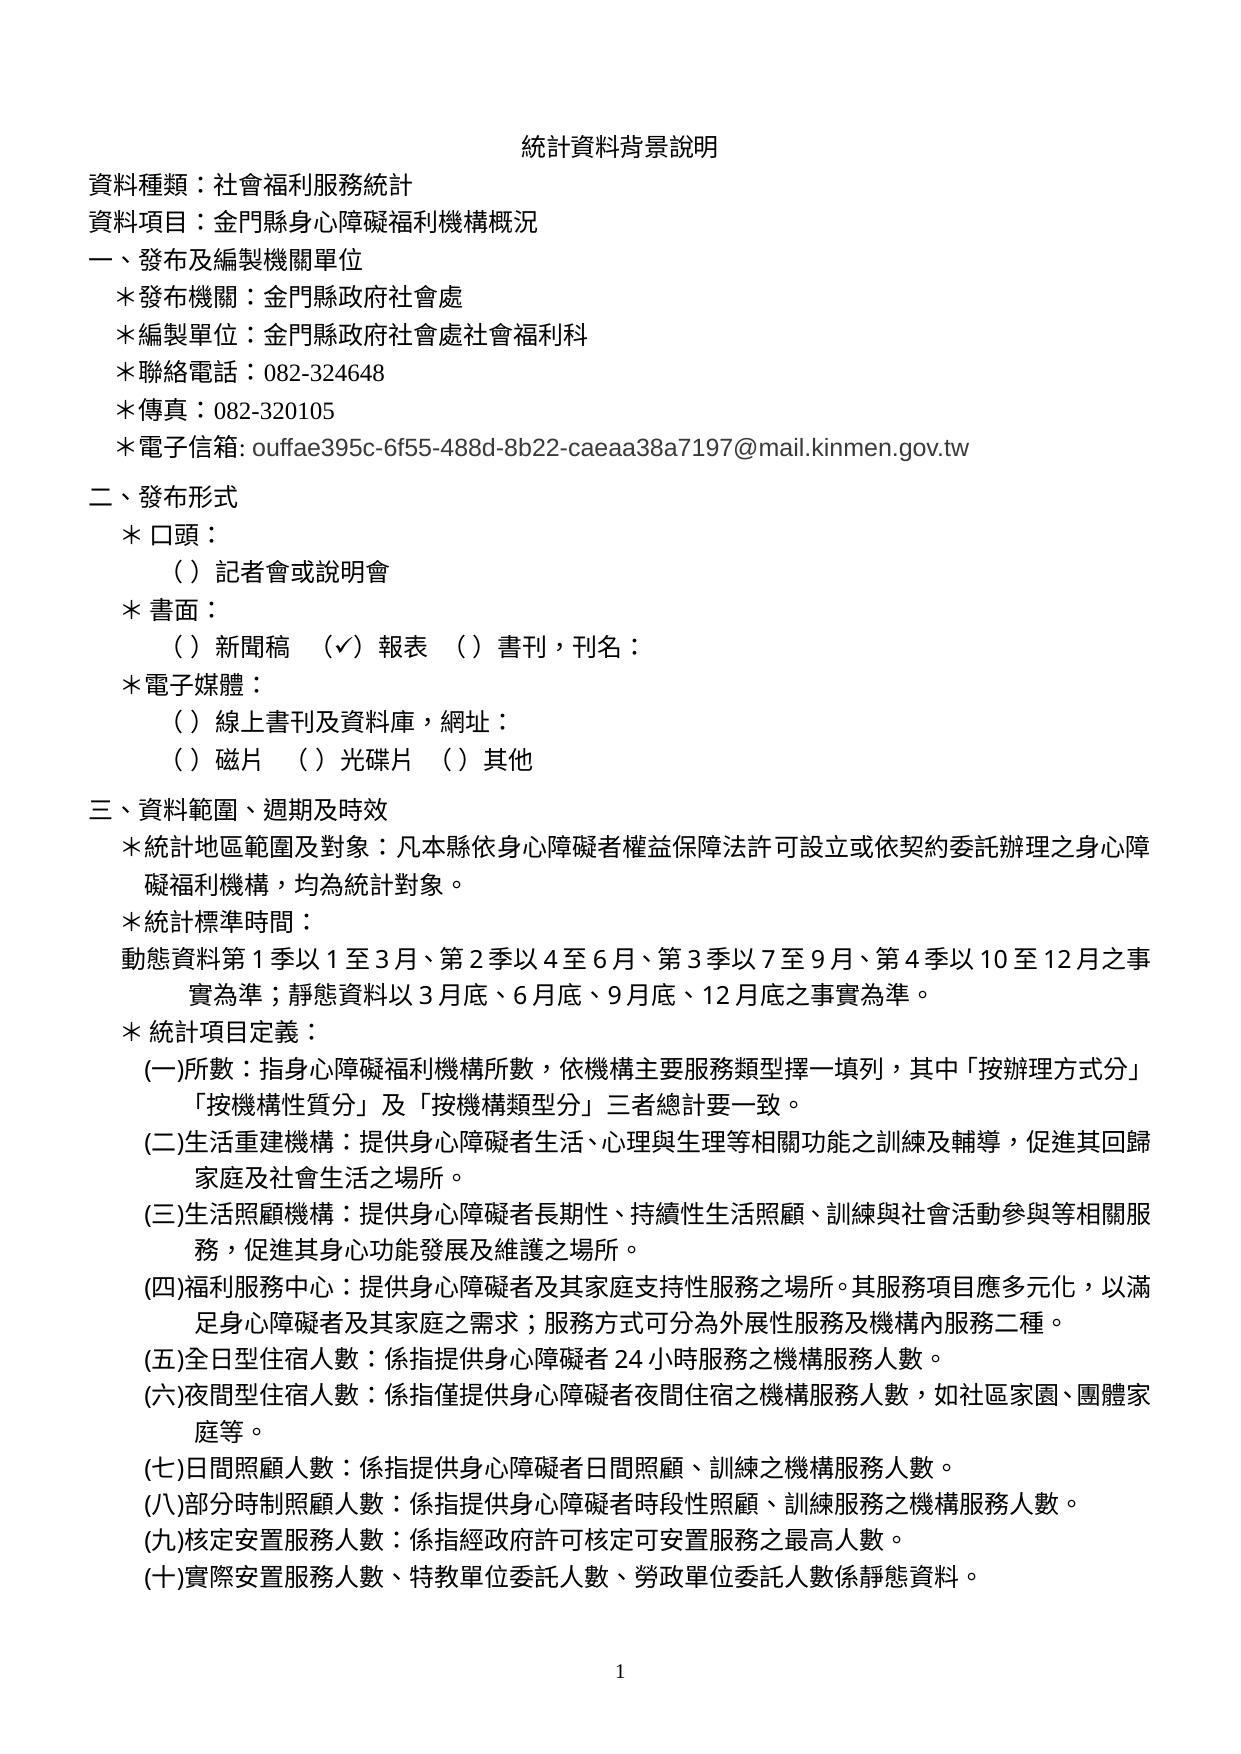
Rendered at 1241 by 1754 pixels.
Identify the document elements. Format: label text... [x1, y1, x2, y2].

text 二、發布形式 [89, 477, 1152, 514]
text (六)夜間型住宿人數：係指僅提供身心障礙者夜間住宿之機構服務人數，如社區家園、團體家庭等。 [144, 1376, 1152, 1448]
text ＊電子信箱: ouffae395c-6f55-488d-8b22-caeaa38a7197@mail.kinmen.gov.tw [114, 427, 1152, 464]
text (十)實際安置服務人數、特教單位委託人數、勞政單位委託人數係靜態資料。 [119, 1557, 1152, 1593]
text 動態資料第1季以1至3月、第2季以4至6月、第3季以7至9月、第4季以10至12月之事實為準；靜態資料以3月底、6月底、9月底、12月底之事實為準。 [89, 939, 1152, 1012]
text (二)生活重建機構：提供身心障礙者生活、心理與生理等相關功能之訓練及輔導，促進其回歸家庭及社會生活之場所。 [144, 1122, 1152, 1194]
text ＊電子媒體： [119, 664, 1152, 702]
text (五)全日型住宿人數：係指提供身心障礙者24小時服務之機構服務人數。 [119, 1339, 1152, 1376]
text (七)日間照顧人數：係指提供身心障礙者日間照顧、訓練之機構服務人數。 [119, 1448, 1152, 1484]
text ＊聯絡電話：082-324648 [114, 352, 1152, 389]
text (八)部分時制照顧人數：係指提供身心障礙者時段性照顧、訓練服務之機構服務人數。 [119, 1484, 1152, 1521]
text (一)所數：指身心障礙福利機構所數，依機構主要服務類型擇一填列，其中「按辦理方式分」、「按機構性質分」及「按機構類型分」三者總計要一致。 [144, 1049, 1152, 1122]
text (九)核定安置服務人數：係指經政府許可核定可安置服務之最高人數。 [119, 1521, 1152, 1557]
list 書面： [119, 589, 1152, 627]
text （ ）記者會或說明會 [159, 552, 1186, 589]
text （ ）新聞稿 （）報表 （ ）書刊，刊名： [159, 627, 1186, 664]
text （ ）磁片 （ ）光碟片 （ ）其他 [159, 739, 1186, 777]
text ＊統計地區範圍及對象：凡本縣依身心障礙者權益保障法許可設立或依契約委託辦理之身心障礙福利機構，均為統計對象。 [119, 827, 1152, 902]
text 一、發布及編製機關單位 [89, 239, 1152, 277]
text ＊傳真：082-320105 [114, 389, 1152, 427]
text （ ）線上書刊及資料庫，網址： [159, 702, 1186, 739]
text (三)生活照顧機構：提供身心障礙者長期性、持續性生活照顧、訓練與社會活動參與等相關服務，促進其身心功能發展及維護之場所。 [144, 1194, 1152, 1267]
text 資料項目：金門縣身心障礙福利機構概況 [89, 202, 1152, 239]
text (四)福利服務中心：提供身心障礙者及其家庭支持性服務之場所。其服務項目應多元化，以滿足身心障礙者及其家庭之需求；服務方式可分為外展性服務及機構內服務二種。 [144, 1267, 1152, 1339]
text ＊發布機關：金門縣政府社會處 [114, 277, 1152, 314]
list 統計項目定義： [119, 1012, 1152, 1049]
text 三、資料範圍、週期及時效 [89, 789, 1152, 827]
text 統計資料背景說明 [89, 127, 1152, 164]
list 口頭： [119, 514, 1152, 552]
text ＊編製單位：金門縣政府社會處社會福利科 [114, 314, 1152, 352]
text 資料種類：社會福利服務統計 [89, 164, 1152, 202]
text ＊統計標準時間： [119, 902, 1152, 939]
